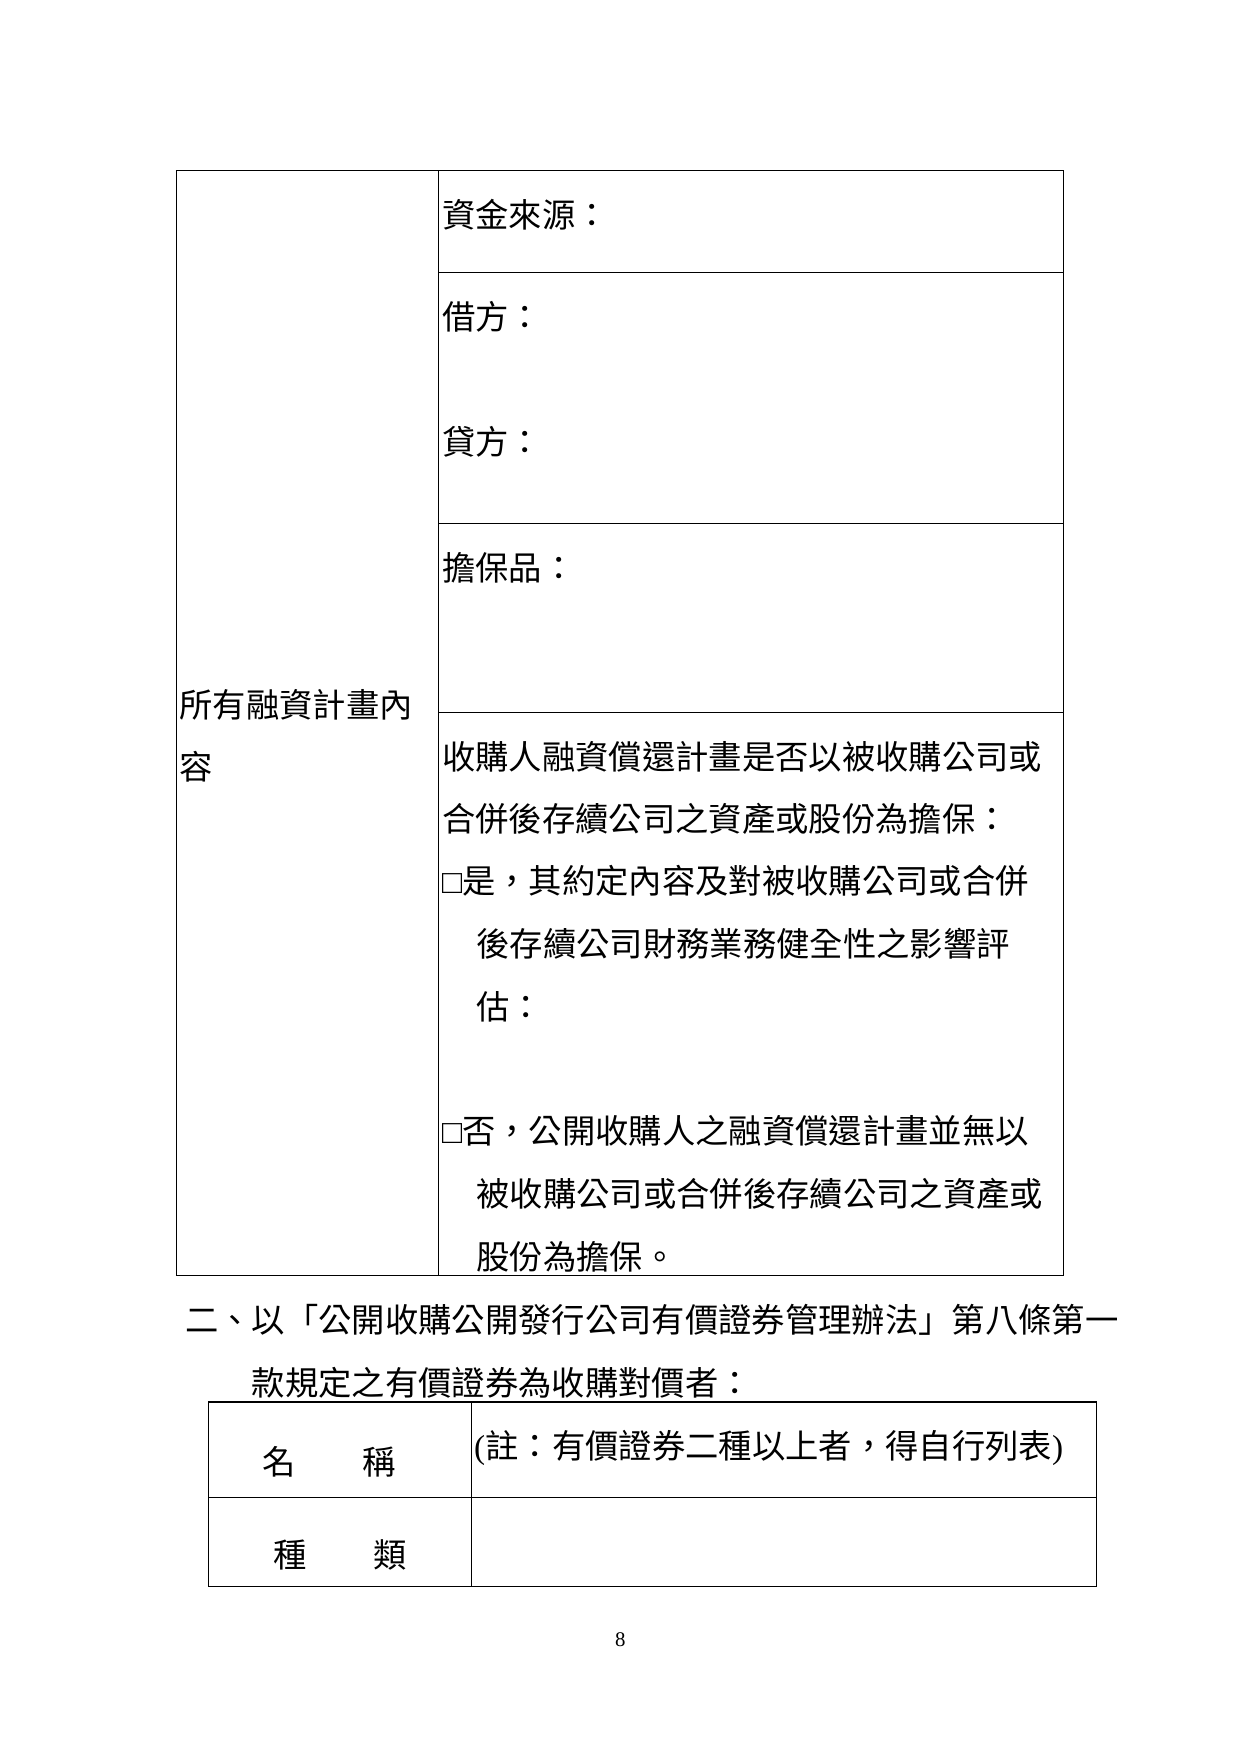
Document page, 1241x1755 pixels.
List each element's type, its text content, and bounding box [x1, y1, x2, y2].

table_cell 借方： 貸方： [439, 273, 1063, 523]
table_header (註：有價證券二種以上者，得自行列表) [472, 1403, 1096, 1497]
table_cell 擔保品： [439, 524, 1063, 712]
table_header 所有融資計畫內容 [177, 171, 438, 1275]
table_header 資金來源： [439, 171, 1063, 272]
table_cell 種 類 [209, 1498, 471, 1586]
table_cell 收購人融資償還計畫是否以被收購公司或合併後存續公司之資產或股份為擔保： □是，其約定內容及對被收購公司或合併後存續公司財務業務健全性之影響評估： □否，公開收購人之融資償還計畫並無以被收購公司或合併後存續公司之資產或股份為擔保。 [439, 713, 1063, 1275]
text 二、以「公開收購公開發行公司有價證券管理辦法」第八條第一款規定之有價證券為收購對價者： [185, 1276, 1122, 1401]
table_header 名 稱 [209, 1403, 471, 1497]
table_cell [472, 1498, 1096, 1586]
